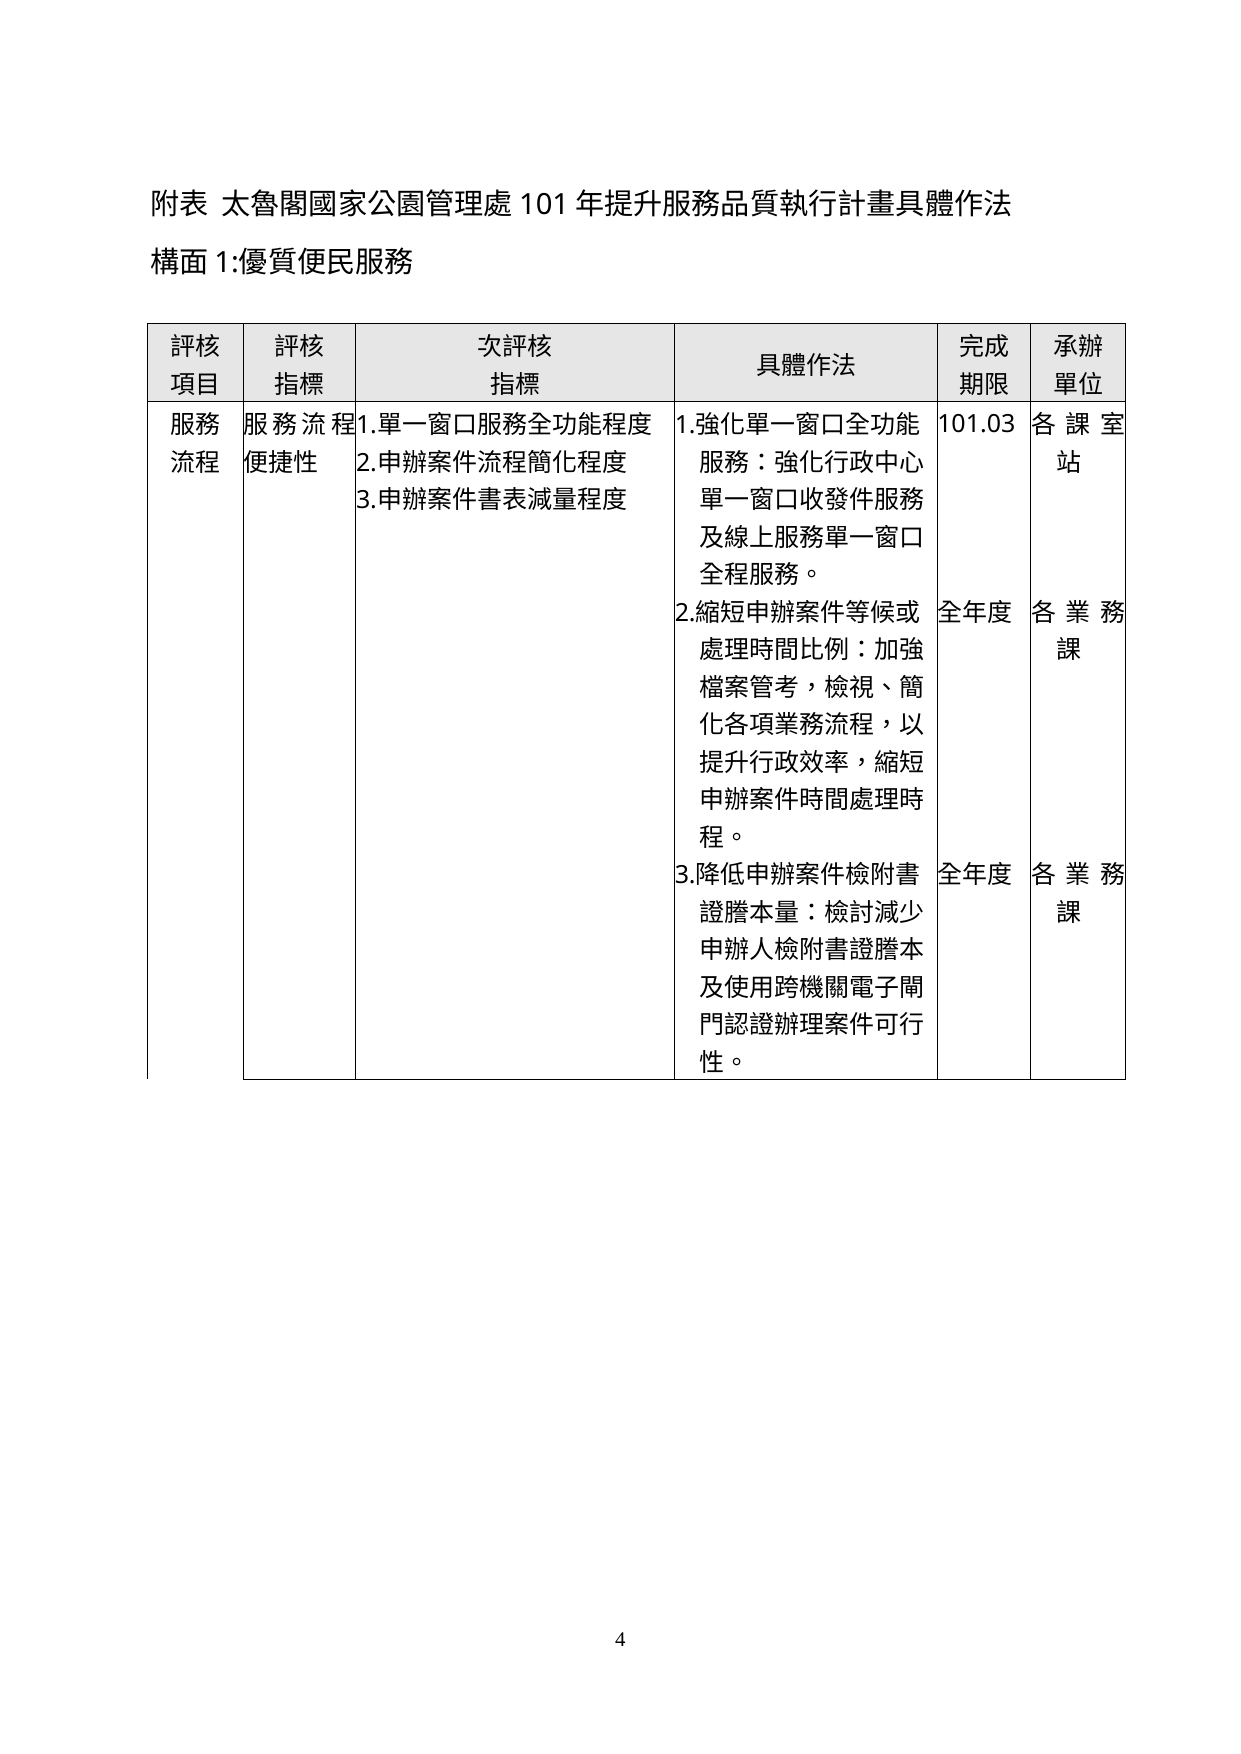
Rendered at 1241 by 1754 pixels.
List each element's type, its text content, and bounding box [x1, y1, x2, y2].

table_header 完成 期限 [938, 324, 1030, 401]
table_cell 服務 流程 [148, 402, 243, 1079]
table_header 次評核 指標 [356, 324, 674, 401]
table_cell 1.強化單一窗口全功能服務：強化行政中心單一窗口收發件服務及線上服務單一窗口全程服務。 2.縮短申辦案件等候或處理時間比例：加強檔案管考，檢視、簡化各項業務流程，以提升行政效率，縮短申辦案件時間處理時程。 3.降低申辦案件檢附書證謄本量：檢討減少申辦人檢附書證謄本及使用跨機關電子閘門認證辦理案件可行性。 [675, 402, 937, 1079]
table_header 評核 指標 [244, 324, 355, 401]
table_header 承辦 單位 [1031, 324, 1125, 401]
table_header 評核 項目 [148, 324, 243, 401]
text 附表 太魯閣國家公園管理處101年提升服務品質執行計畫具體作法 [150, 164, 1090, 239]
table_cell 服務流程便捷性 [244, 402, 355, 1079]
table_cell 1.單一窗口服務全功能程度 2.申辦案件流程簡化程度 3.申辦案件書表減量程度 [356, 402, 674, 1079]
table_header 具體作法 [675, 324, 937, 401]
table_cell 101.03 全年度 全年度 [938, 402, 1030, 1079]
text 構面1:優質便民服務 [150, 239, 1090, 281]
table_cell 各課室站 各業務課 各業務課 [1031, 402, 1125, 1079]
